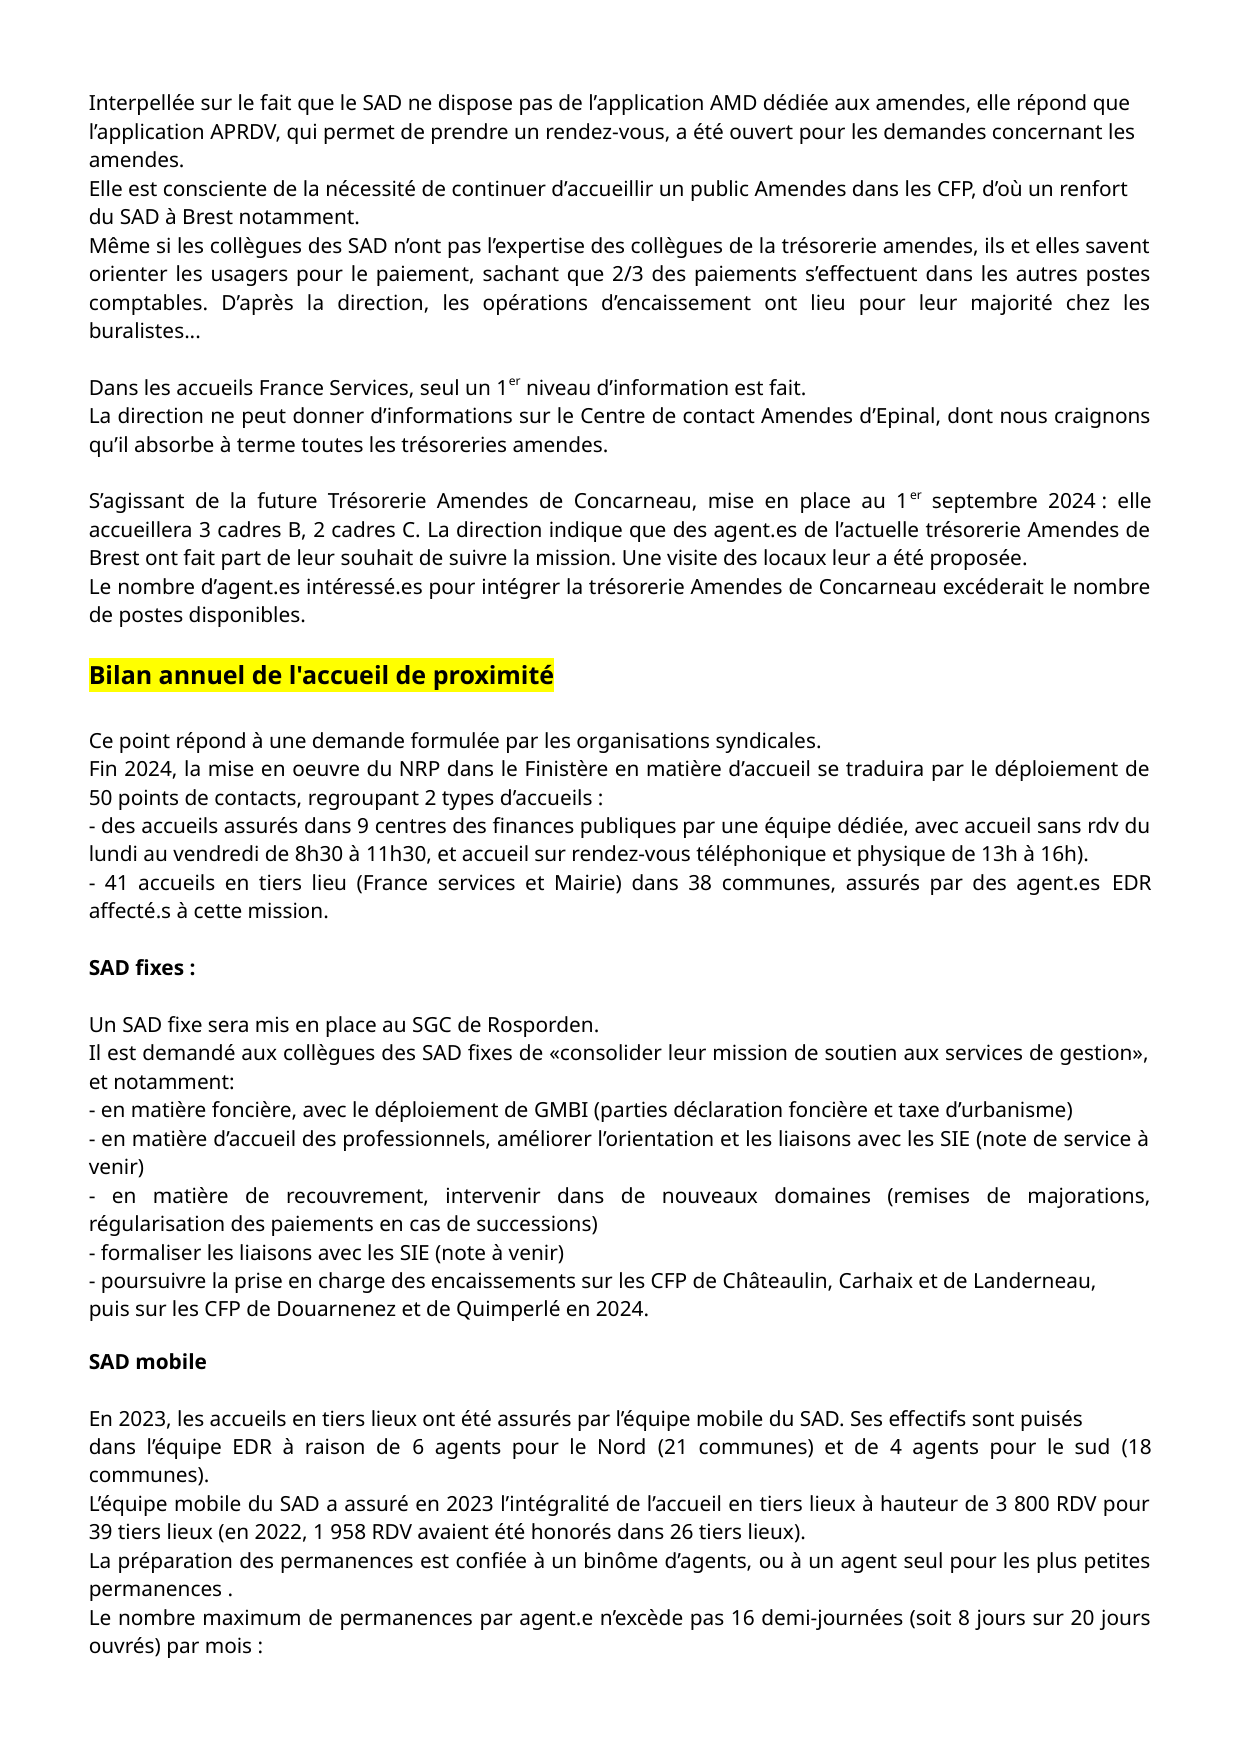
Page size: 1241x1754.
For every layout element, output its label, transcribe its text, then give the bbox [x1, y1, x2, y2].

text SAD mobile [88, 1347, 1152, 1375]
text Le nombre d’agent.es intéressé.es pour intégrer la trésorerie Amendes de Concarneau excéderait le nombre de postes disponibles. [88, 572, 1152, 629]
text La direction ne peut donner d’informations sur le Centre de contact Amendes d’Epinal, dont nous craignons qu’il absorbe à terme toutes les trésoreries amendes. [88, 401, 1152, 458]
text Bilan annuel de l'accueil de proximité [88, 658, 1152, 692]
text Dans les accueils France Services, seul un 1er niveau d’information est fait. [88, 373, 1152, 401]
text - poursuivre la prise en charge des encaissements sur les CFP de Châteaulin, Carhaix et de Landerneau, [88, 1266, 1152, 1294]
text Ce point répond à une demande formulée par les organisations syndicales. [88, 726, 1152, 754]
text Même si les collègues des SAD n’ont pas l’expertise des collègues de la trésorerie amendes, ils et elles savent orienter les usagers pour le paiement, sachant que 2/3 des paiements s’effectuent dans les autres postes comptables. D’après la direction, les opérations d’encaissement ont lieu pour leur majorité chez les buralistes... [88, 231, 1152, 344]
text - des accueils assurés dans 9 centres des finances publiques par une équipe dédiée, avec accueil sans rdv du lundi au vendredi de 8h30 à 11h30, et accueil sur rendez-vous téléphonique et physique de 13h à 16h). [88, 811, 1152, 868]
text puis sur les CFP de Douarnenez et de Quimperlé en 2024. [88, 1294, 1152, 1323]
text - en matière d’accueil des professionnels, améliorer l’orientation et les liaisons avec les SIE (note de service à venir) [88, 1124, 1152, 1181]
text dans l’équipe EDR à raison de 6 agents pour le Nord (21 communes) et de 4 agents pour le sud (18 communes). [88, 1432, 1152, 1489]
text - formaliser les liaisons avec les SIE (note à venir) [88, 1238, 1152, 1266]
text Interpellée sur le fait que le SAD ne dispose pas de l’application AMD dédiée aux amendes, elle répond que l’application APRDV, qui permet de prendre un rendez-vous, a été ouvert pour les demandes concernant les amendes. [88, 88, 1152, 174]
text Le nombre maximum de permanences par agent.e n’excède pas 16 demi-journées (soit 8 jours sur 20 jours ouvrés) par mois : [88, 1603, 1152, 1660]
text Il est demandé aux collègues des SAD fixes de «consolider leur mission de soutien aux services de gestion», et notamment: [88, 1038, 1152, 1095]
text - en matière de recouvrement, intervenir dans de nouveaux domaines (remises de majorations, régularisation des paiements en cas de successions) [88, 1181, 1152, 1238]
text Elle est consciente de la nécessité de continuer d’accueillir un public Amendes dans les CFP, d’où un renfort du SAD à Brest notamment. [88, 174, 1152, 231]
text En 2023, les accueils en tiers lieux ont été assurés par l’équipe mobile du SAD. Ses effectifs sont puisés [88, 1404, 1152, 1432]
text SAD fixes : [88, 953, 1152, 982]
text - 41 accueils en tiers lieu (France services et Mairie) dans 38 communes, assurés par des agent.es EDR affecté.s à cette mission. [88, 868, 1152, 925]
text S’agissant de la future Trésorerie Amendes de Concarneau, mise en place au 1er septembre 2024 : elle accueillera 3 cadres B, 2 cadres C. La direction indique que des agent.es de l’actuelle trésorerie Amendes de Brest ont fait part de leur souhait de suivre la mission. Une visite des locaux leur a été proposée. [88, 487, 1152, 572]
text La préparation des permanences est confiée à un binôme d’agents, ou à un agent seul pour les plus petites permanences . [88, 1546, 1152, 1603]
text - en matière foncière, avec le déploiement de GMBI (parties déclaration foncière et taxe d’urbanisme) [88, 1095, 1152, 1124]
text Un SAD fixe sera mis en place au SGC de Rosporden. [88, 1010, 1152, 1038]
text L’équipe mobile du SAD a assuré en 2023 l’intégralité de l’accueil en tiers lieux à hauteur de 3 800 RDV pour 39 tiers lieux (en 2022, 1 958 RDV avaient été honorés dans 26 tiers lieux). [88, 1489, 1152, 1546]
text Fin 2024, la mise en oeuvre du NRP dans le Finistère en matière d’accueil se traduira par le déploiement de 50 points de contacts, regroupant 2 types d’accueils : [88, 754, 1152, 811]
